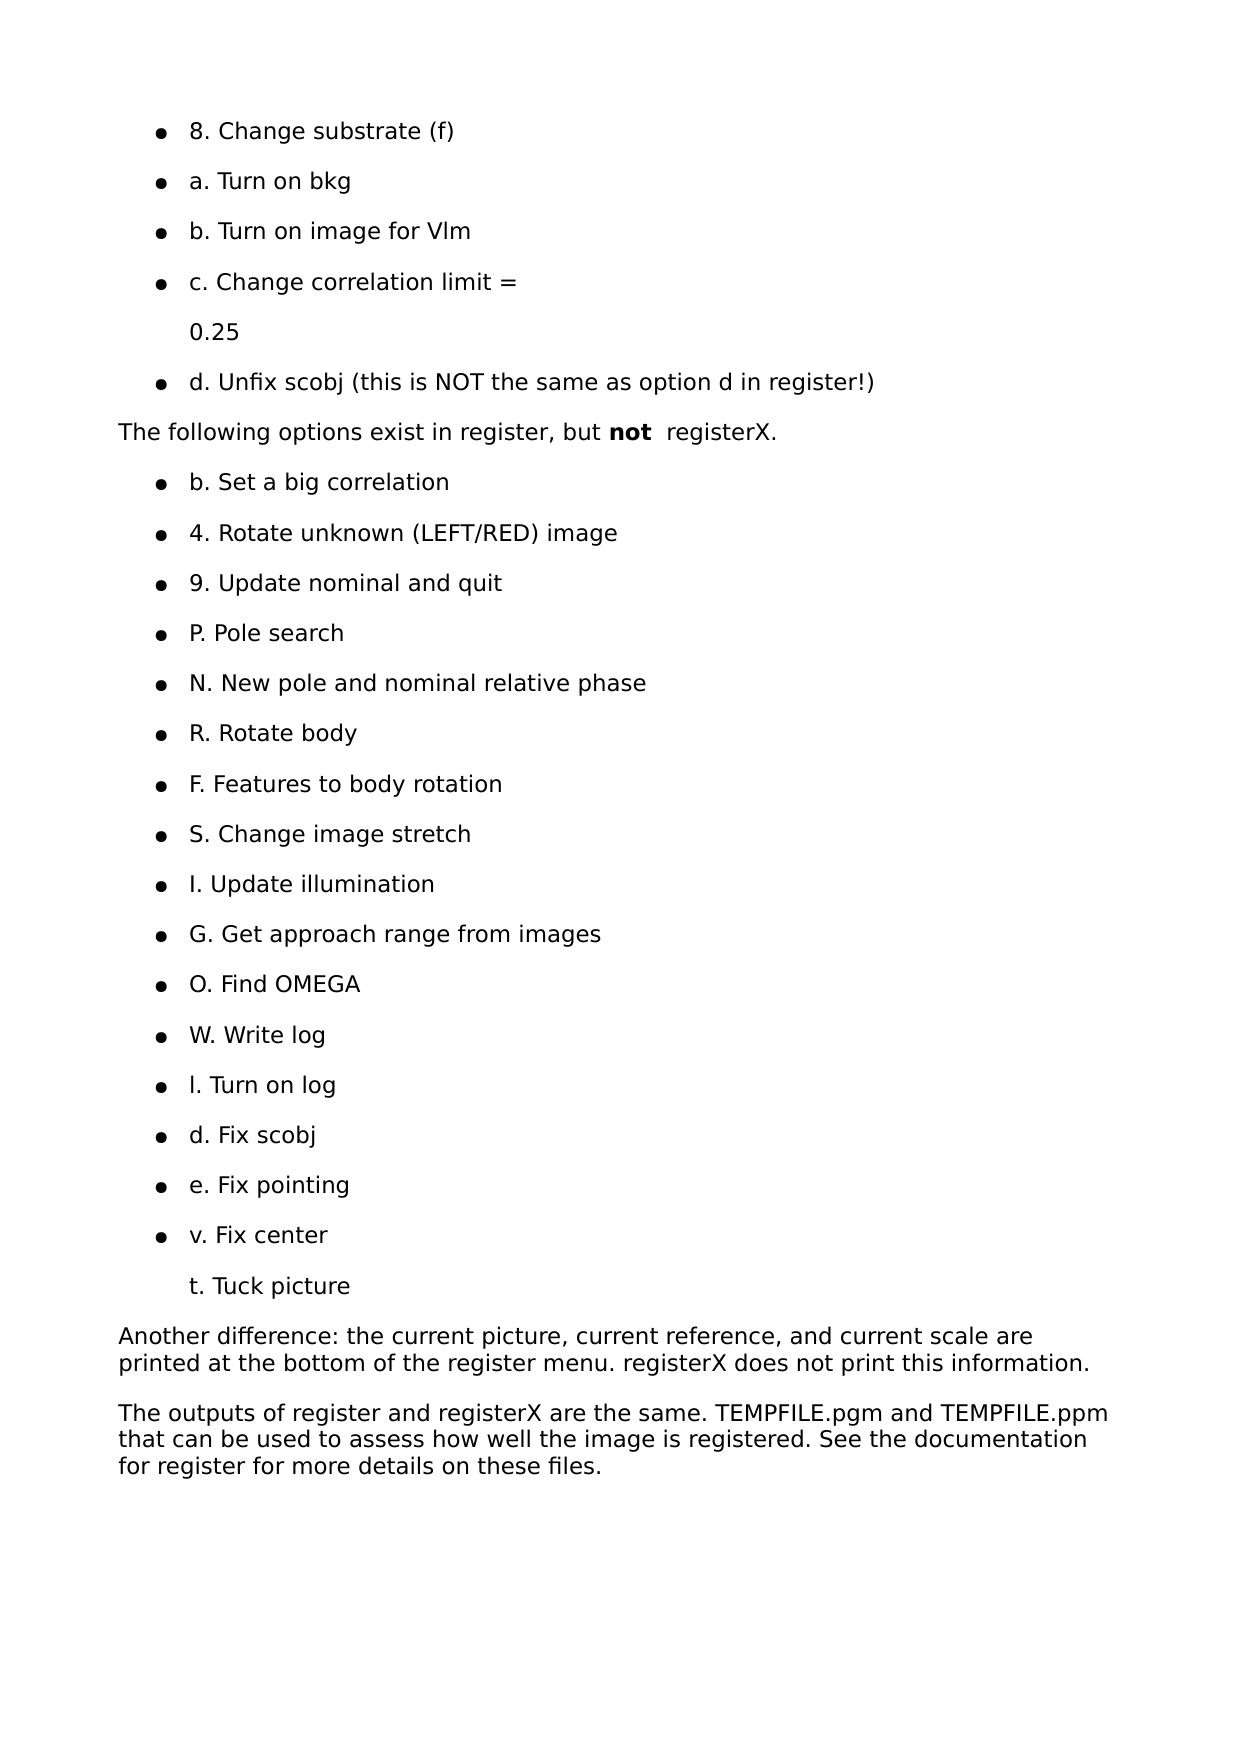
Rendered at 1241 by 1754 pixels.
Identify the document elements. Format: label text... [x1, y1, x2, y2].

list b. Set a big correlation [153, 469, 1122, 496]
text The outputs of register and registerX are the same. TEMPFILE.pgm and TEMPFILE.ppm that can be used to assess how well the image is registered. See the documentation for register for more details on these files. [118, 1400, 1122, 1480]
list d. Unfix scobj (this is NOT the same as option d in register!) [153, 369, 1122, 396]
list S. Change image stretch [153, 821, 1122, 848]
list t. Tuck picture [153, 1273, 1122, 1299]
list 9. Update nominal and quit [153, 570, 1122, 597]
list F. Features to body rotation [153, 771, 1122, 797]
text Another difference: the current picture, current reference, and current scale are printed at the bottom of the register menu. registerX does not print this information. [118, 1323, 1122, 1376]
list R. Rotate body [153, 721, 1122, 747]
list l. Turn on log [153, 1072, 1122, 1099]
list d. Fix scobj [153, 1122, 1122, 1149]
list G. Get approach range from images [153, 921, 1122, 948]
list e. Fix pointing [153, 1172, 1122, 1199]
list b. Turn on image for Vlm [153, 218, 1122, 245]
list 0.25 [153, 319, 1122, 346]
list N. New pole and nominal relative phase [153, 670, 1122, 697]
list I. Update illumination [153, 871, 1122, 898]
list W. Write log [153, 1022, 1122, 1048]
text The following options exist in register, but not registerX. [118, 419, 1122, 446]
list v. Fix center [153, 1223, 1122, 1249]
list c. Change correlation limit = [153, 269, 1122, 295]
list 4. Rotate unknown (LEFT/RED) image [153, 520, 1122, 546]
list P. Pole search [153, 620, 1122, 647]
list a. Turn on bkg [153, 168, 1122, 195]
list O. Find OMEGA [153, 972, 1122, 998]
list 8. Change substrate (f) [153, 118, 1122, 145]
